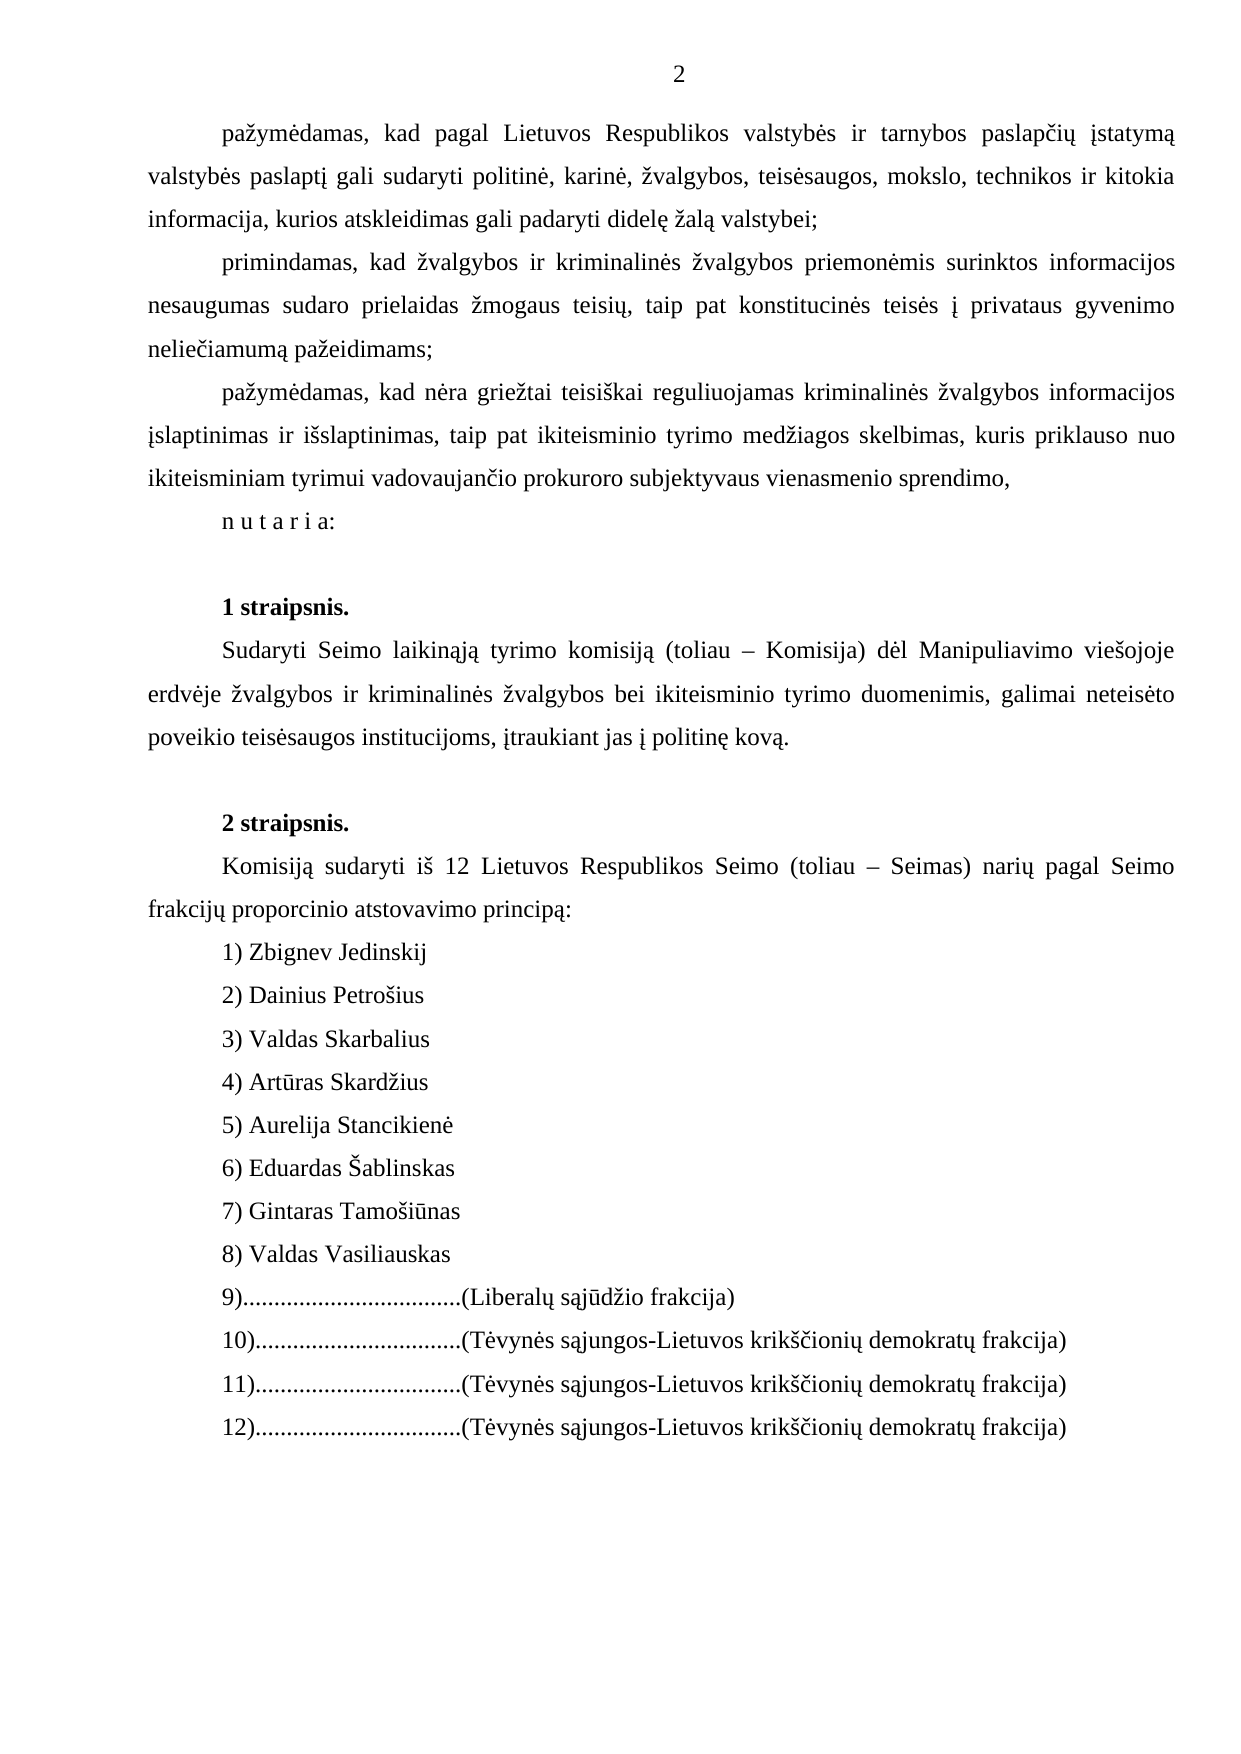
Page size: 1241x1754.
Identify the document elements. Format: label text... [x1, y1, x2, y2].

text 4) Artūras Skardžius [148, 1067, 1176, 1096]
text 3) Valdas Skarbalius [148, 1024, 1176, 1052]
text Sudaryti Seimo laikinąją tyrimo komisiją (toliau – Komisija) dėl Manipuliavimo viešojoje erdvėje žvalgybos ir kriminalinės žvalgybos bei ikiteisminio tyrimo duomenimis, galimai neteisėto poveikio teisėsaugos institucijoms, įtraukiant jas į politinę kovą. [148, 636, 1176, 751]
text pažymėdamas, kad pagal Lietuvos Respublikos valstybės ir tarnybos paslapčių įstatymą valstybės paslaptį gali sudaryti politinė, karinė, žvalgybos, teisėsaugos, mokslo, technikos ir kitokia informacija, kurios atskleidimas gali padaryti didelę žalą valstybei; [148, 118, 1176, 233]
text pažymėdamas, kad nėra griežtai teisiškai reguliuojamas kriminalinės žvalgybos informacijos įslaptinimas ir išslaptinimas, taip pat ikiteisminio tyrimo medžiagos skelbimas, kuris priklauso nuo ikiteisminiam tyrimui vadovaujančio prokuroro subjektyvaus vienasmenio sprendimo, [148, 377, 1176, 492]
text 9)...................................(Liberalų sąjūdžio frakcija) [148, 1282, 1176, 1311]
text 6) Eduardas Šablinskas [148, 1153, 1176, 1182]
text 1 straipsnis. [148, 592, 1176, 621]
text 12).................................(Tėvynės sąjungos-Lietuvos krikščionių demokratų frakcija) [148, 1412, 1176, 1441]
text n u t a r i a: [148, 506, 1176, 535]
text 2 straipsnis. [148, 808, 1176, 837]
text 11).................................(Tėvynės sąjungos-Lietuvos krikščionių demokratų frakcija) [148, 1369, 1176, 1397]
text 5) Aurelija Stancikienė [148, 1110, 1176, 1139]
text 2) Dainius Petrošius [148, 981, 1176, 1009]
text 1) Zbignev Jedinskij [148, 937, 1176, 966]
text primindamas, kad žvalgybos ir kriminalinės žvalgybos priemonėmis surinktos informacijos nesaugumas sudaro prielaidas žmogaus teisių, taip pat konstitucinės teisės į privataus gyvenimo neliečiamumą pažeidimams; [148, 247, 1176, 362]
text 7) Gintaras Tamošiūnas [148, 1196, 1176, 1225]
text 8) Valdas Vasiliauskas [148, 1239, 1176, 1268]
text Komisiją sudaryti iš 12 Lietuvos Respublikos Seimo (toliau – Seimas) narių pagal Seimo frakcijų proporcinio atstovavimo principą: [148, 851, 1176, 923]
text 10).................................(Tėvynės sąjungos-Lietuvos krikščionių demokratų frakcija) [148, 1326, 1176, 1354]
